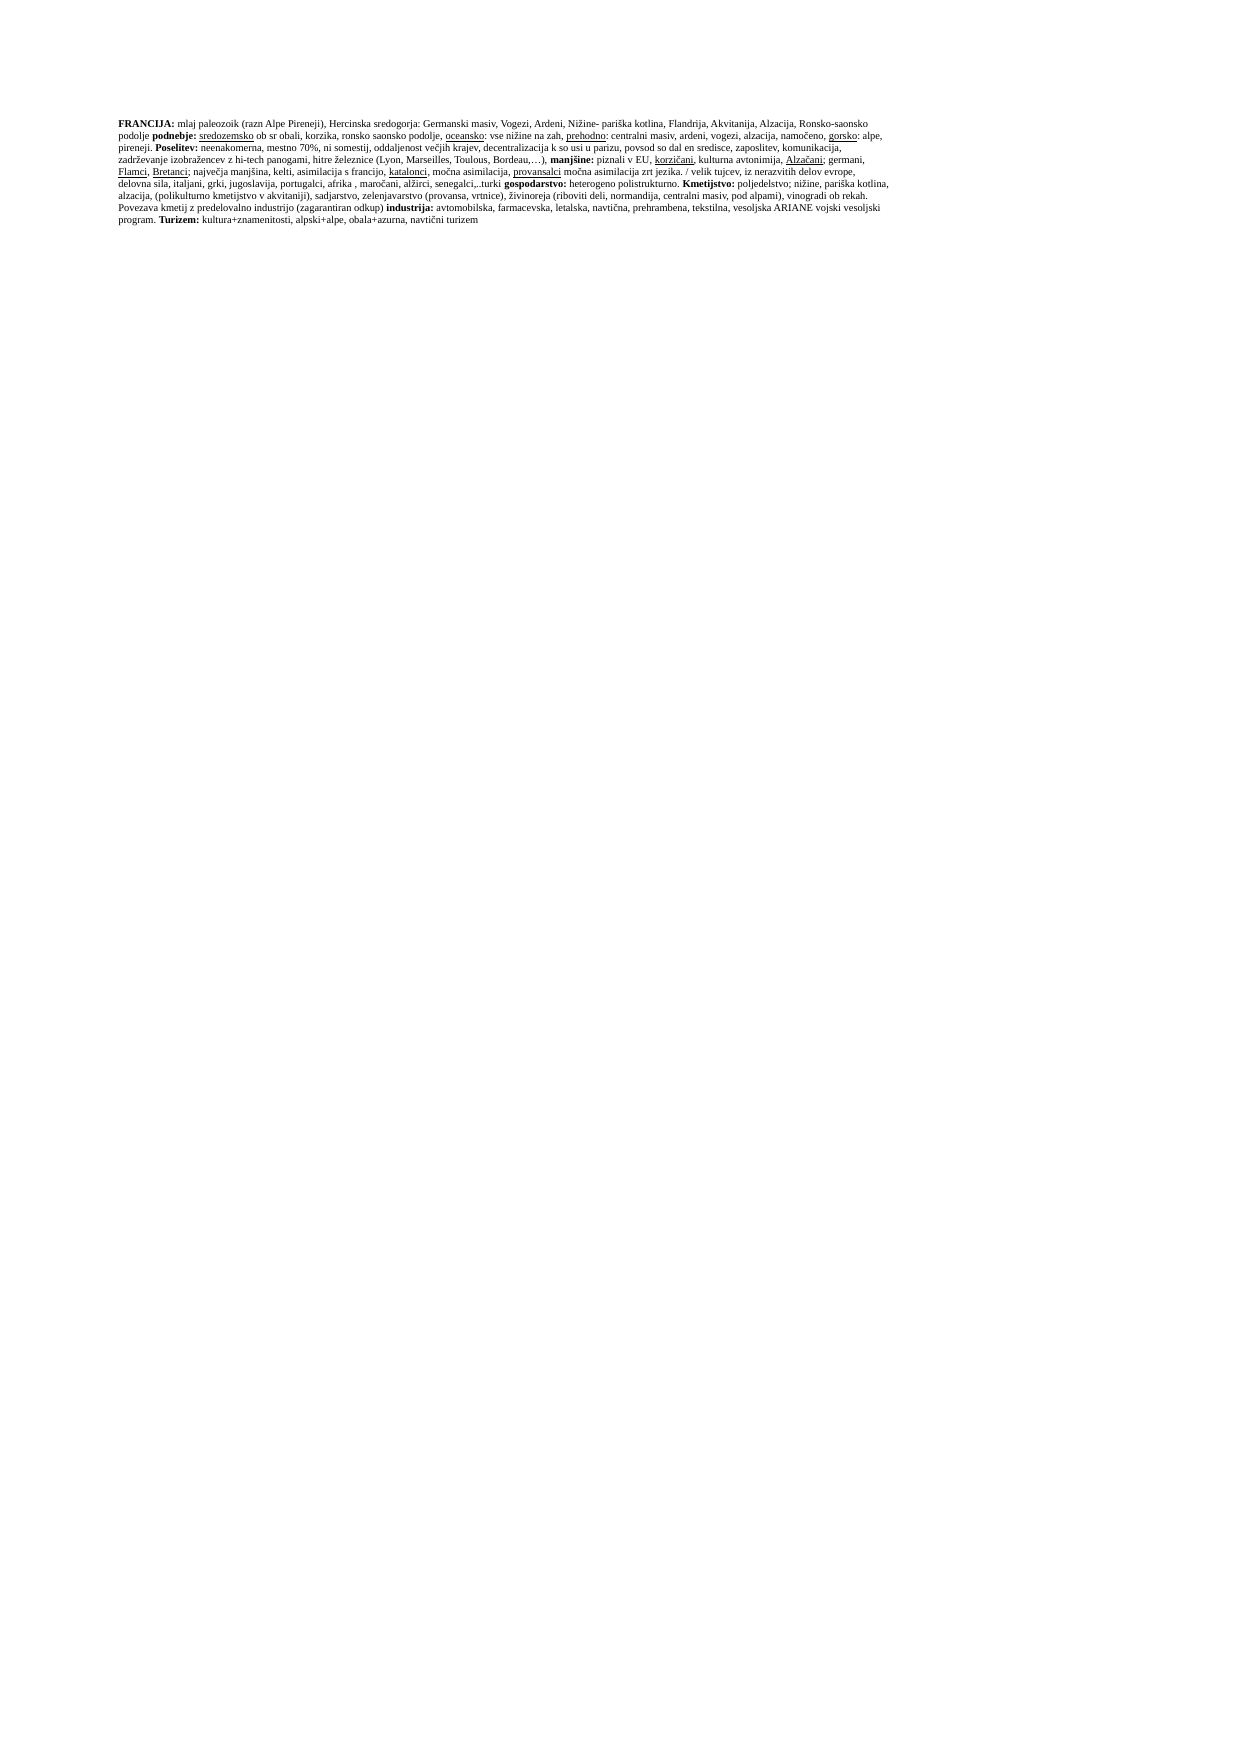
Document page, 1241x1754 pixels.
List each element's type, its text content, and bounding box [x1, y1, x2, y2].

text FRANCIJA: mlaj paleozoik (razn Alpe Pireneji), Hercinska sredogorja: Germanski masiv, Vogezi, Ardeni, Nižine- pariška kotlina, Flandrija, Akvitanija, Alzacija, Ronsko-saonsko podolje podnebje: sredozemsko ob sr obali, korzika, ronsko saonsko podolje, oceansko: vse nižine na zah, prehodno: centralni masiv, ardeni, vogezi, alzacija, namočeno, gorsko: alpe, pireneji. Poselitev: neenakomerna, mestno 70%, ni somestij, oddaljenost večjih krajev, decentralizacija k so usi u parizu, povsod so dal en sredisce, zaposlitev, komunikacija, zadrževanje izobražencev z hi-tech panogami, hitre železnice (Lyon, Marseilles, Toulous, Bordeau,…), manjšine: piznali v EU, korzičani, kulturna avtonimija, Alzačani; germani, Flamci, Bretanci; največja manjšina, kelti, asimilacija s francijo, katalonci, močna asimilacija, provansalci močna asimilacija zrt jezika. / velik tujcev, iz nerazvitih delov evrope, delovna sila, italjani, grki, jugoslavija, portugalci, afrika , maročani, alžirci, senegalci,..turki gospodarstvo: heterogeno polistrukturno. Kmetijstvo: poljedelstvo; nižine, pariška kotlina, alzacija, (polikulturno kmetijstvo v akvitaniji), sadjarstvo, zelenjavarstvo (provansa, vrtnice), živinoreja (riboviti deli, normandija, centralni masiv, pod alpami), vinogradi ob rekah. Povezava kmetij z predelovalno industrijo (zagarantiran odkup) industrija: avtomobilska, farmacevska, letalska, navtična, prehrambena, tekstilna, vesoljska ARIANE vojski vesoljski program. Turizem: kultura+znamenitosti, alpski+alpe, obala+azurna, navtični turizem [118, 118, 889, 226]
